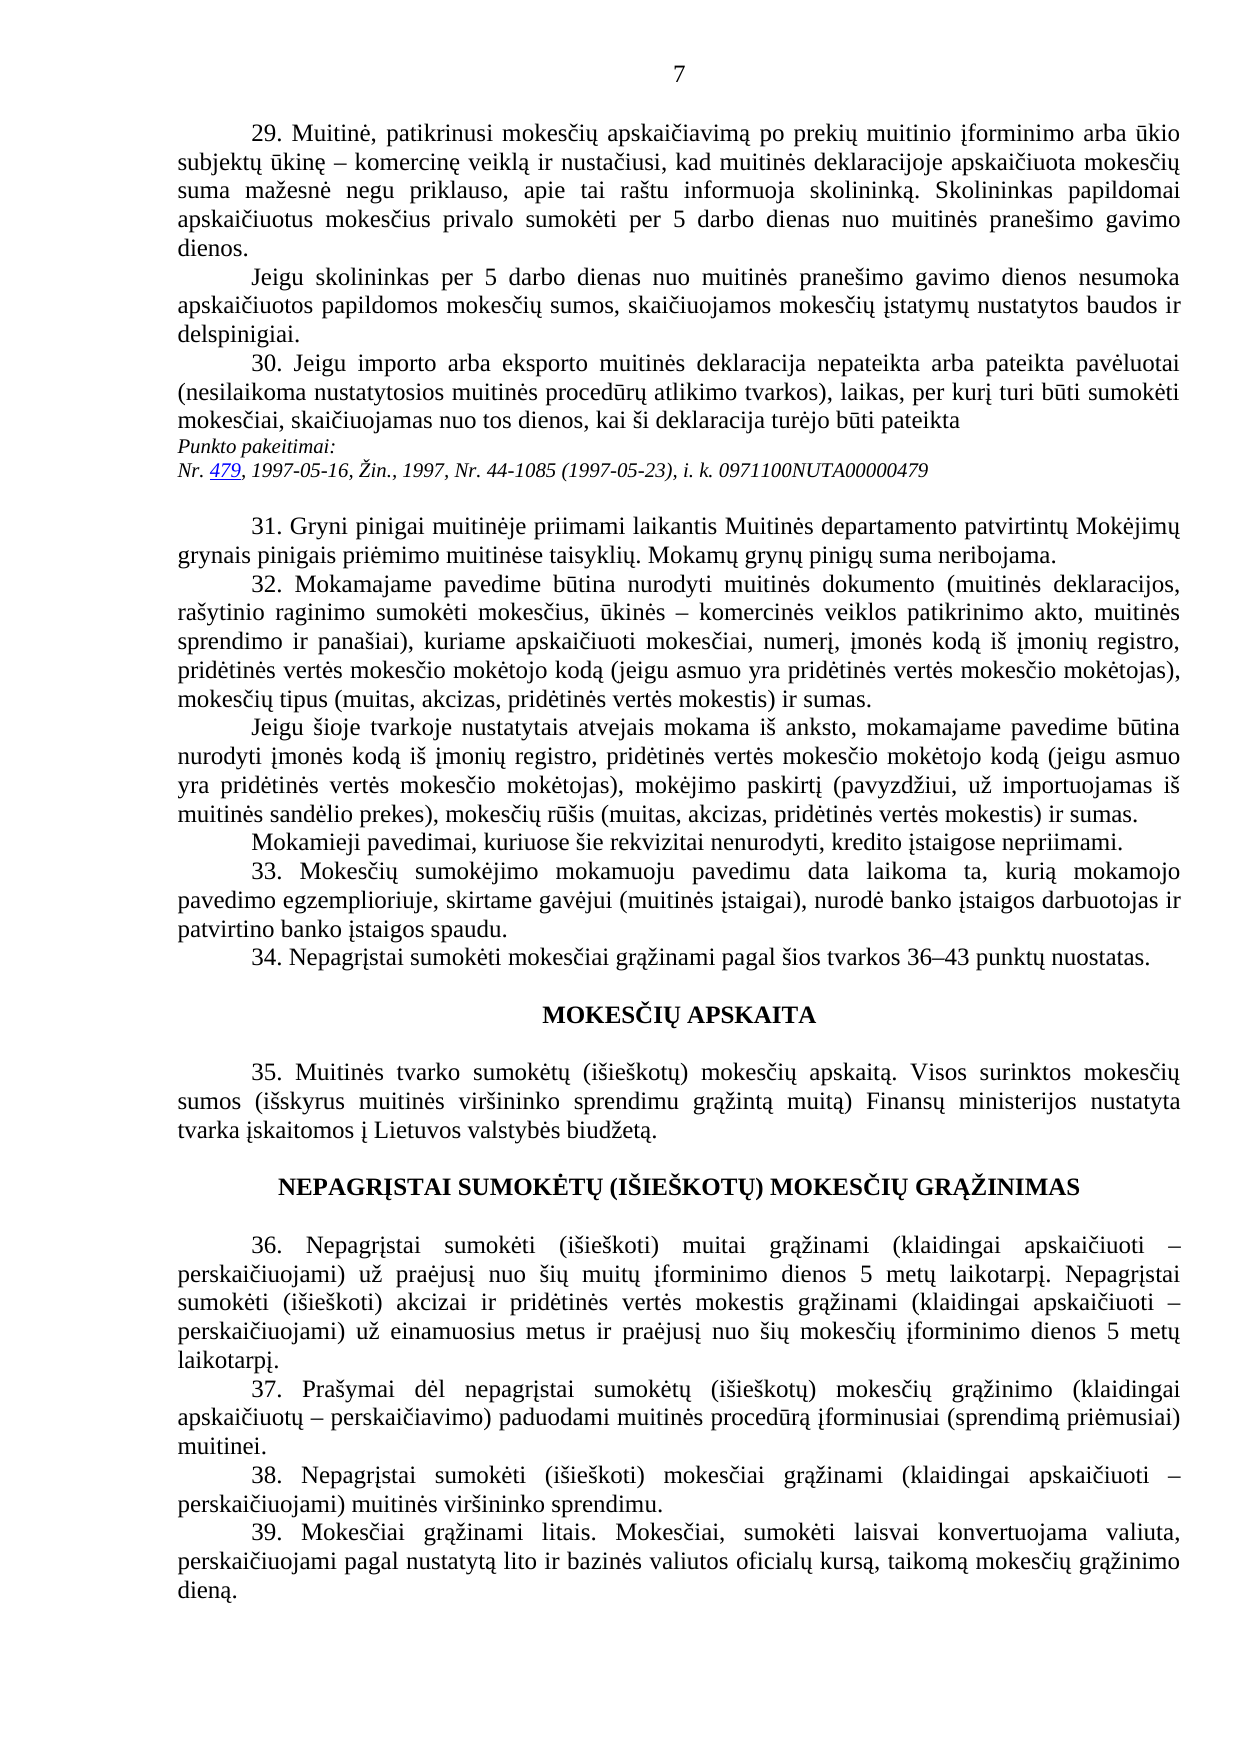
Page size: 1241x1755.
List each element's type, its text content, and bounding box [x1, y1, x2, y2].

text Mokesčių apskaita [177, 1000, 1181, 1029]
text 39. Mokesčiai grąžinami litais. Mokesčiai, sumokėti laisvai konvertuojama valiuta, perskaičiuojami pagal nustatytą lito ir bazinės valiutos oficialų kursą, taikomą mokesčių grąžinimo dieną. [177, 1517, 1181, 1604]
text 34. Nepagrįstai sumokėti mokesčiai grąžinami pagal šios tvarkos 36–43 punktų nuostatas. [177, 942, 1181, 971]
text 29. Muitinė, patikrinusi mokesčių apskaičiavimą po prekių muitinio įforminimo arba ūkio subjektų ūkinę – komercinę veiklą ir nustačiusi, kad muitinės deklaracijoje apskaičiuota mokesčių suma mažesnė negu priklauso, apie tai raštu informuoja skolininką. Skolininkas papildomai apskaičiuotus mokesčius privalo sumokėti per 5 darbo dienas nuo muitinės pranešimo gavimo dienos. [177, 118, 1181, 262]
text Nr. 479, 1997-05-16, Žin., 1997, Nr. 44-1085 (1997-05-23), i. k. 0971100NUTA00000479 [177, 458, 1181, 482]
text Mokamieji pavedimai, kuriuose šie rekvizitai nenurodyti, kredito įstaigose nepriimami. [177, 827, 1181, 856]
text 31. Gryni pinigai muitinėje priimami laikantis Muitinės departamento patvirtintų Mokėjimų grynais pinigais priėmimo muitinėse taisyklių. Mokamų grynų pinigų suma neribojama. [177, 511, 1181, 569]
text NEPAGRĮSTAI SUMOKĖTŲ (IŠIEŠKOTŲ) MOKESČIŲ GRĄŽINIMAS [177, 1172, 1181, 1201]
text 33. Mokesčių sumokėjimo mokamuoju pavedimu data laikoma ta, kurią mokamojo pavedimo egzemplioriuje, skirtame gavėjui (muitinės įstaigai), nurodė banko įstaigos darbuotojas ir patvirtino banko įstaigos spaudu. [177, 856, 1181, 942]
text 35. Muitinės tvarko sumokėtų (išieškotų) mokesčių apskaitą. Visos surinktos mokesčių sumos (išskyrus muitinės viršininko sprendimu grąžintą muitą) Finansų ministerijos nustatyta tvarka įskaitomos į Lietuvos valstybės biudžetą. [177, 1057, 1181, 1144]
text 38. Nepagrįstai sumokėti (išieškoti) mokesčiai grąžinami (klaidingai apskaičiuoti – perskaičiuojami) muitinės viršininko sprendimu. [177, 1460, 1181, 1517]
text 37. Prašymai dėl nepagrįstai sumokėtų (išieškotų) mokesčių grąžinimo (klaidingai apskaičiuotų – perskaičiavimo) paduodami muitinės procedūrą įforminusiai (sprendimą priėmusiai) muitinei. [177, 1374, 1181, 1460]
text 36. Nepagrįstai sumokėti (išieškoti) muitai grąžinami (klaidingai apskaičiuoti – perskaičiuojami) už praėjusį nuo šių muitų įforminimo dienos 5 metų laikotarpį. Nepagrįstai sumokėti (išieškoti) akcizai ir pridėtinės vertės mokestis grąžinami (klaidingai apskaičiuoti – perskaičiuojami) už einamuosius metus ir praėjusį nuo šių mokesčių įforminimo dienos 5 metų laikotarpį. [177, 1230, 1181, 1374]
text Jeigu skolininkas per 5 darbo dienas nuo muitinės pranešimo gavimo dienos nesumoka apskaičiuotos papildomos mokesčių sumos, skaičiuojamos mokesčių įstatymų nustatytos baudos ir delspinigiai. [177, 262, 1181, 348]
text Jeigu šioje tvarkoje nustatytais atvejais mokama iš anksto, mokamajame pavedime būtina nurodyti įmonės kodą iš įmonių registro, pridėtinės vertės mokesčio mokėtojo kodą (jeigu asmuo yra pridėtinės vertės mokesčio mokėtojas), mokėjimo paskirtį (pavyzdžiui, už importuojamas iš muitinės sandėlio prekes), mokesčių rūšis (muitas, akcizas, pridėtinės vertės mokestis) ir sumas. [177, 712, 1181, 827]
text 32. Mokamajame pavedime būtina nurodyti muitinės dokumento (muitinės deklaracijos, rašytinio raginimo sumokėti mokesčius, ūkinės – komercinės veiklos patikrinimo akto, muitinės sprendimo ir panašiai), kuriame apskaičiuoti mokesčiai, numerį, įmonės kodą iš įmonių registro, pridėtinės vertės mokesčio mokėtojo kodą (jeigu asmuo yra pridėtinės vertės mokesčio mokėtojas), mokesčių tipus (muitas, akcizas, pridėtinės vertės mokestis) ir sumas. [177, 569, 1181, 712]
text Punkto pakeitimai: [177, 434, 1181, 458]
text 30. Jeigu importo arba eksporto muitinės deklaracija nepateikta arba pateikta pavėluotai (nesilaikoma nustatytosios muitinės procedūrų atlikimo tvarkos), laikas, per kurį turi būti sumokėti mokesčiai, skaičiuojamas nuo tos dienos, kai ši deklaracija turėjo būti pateikta [177, 348, 1181, 434]
